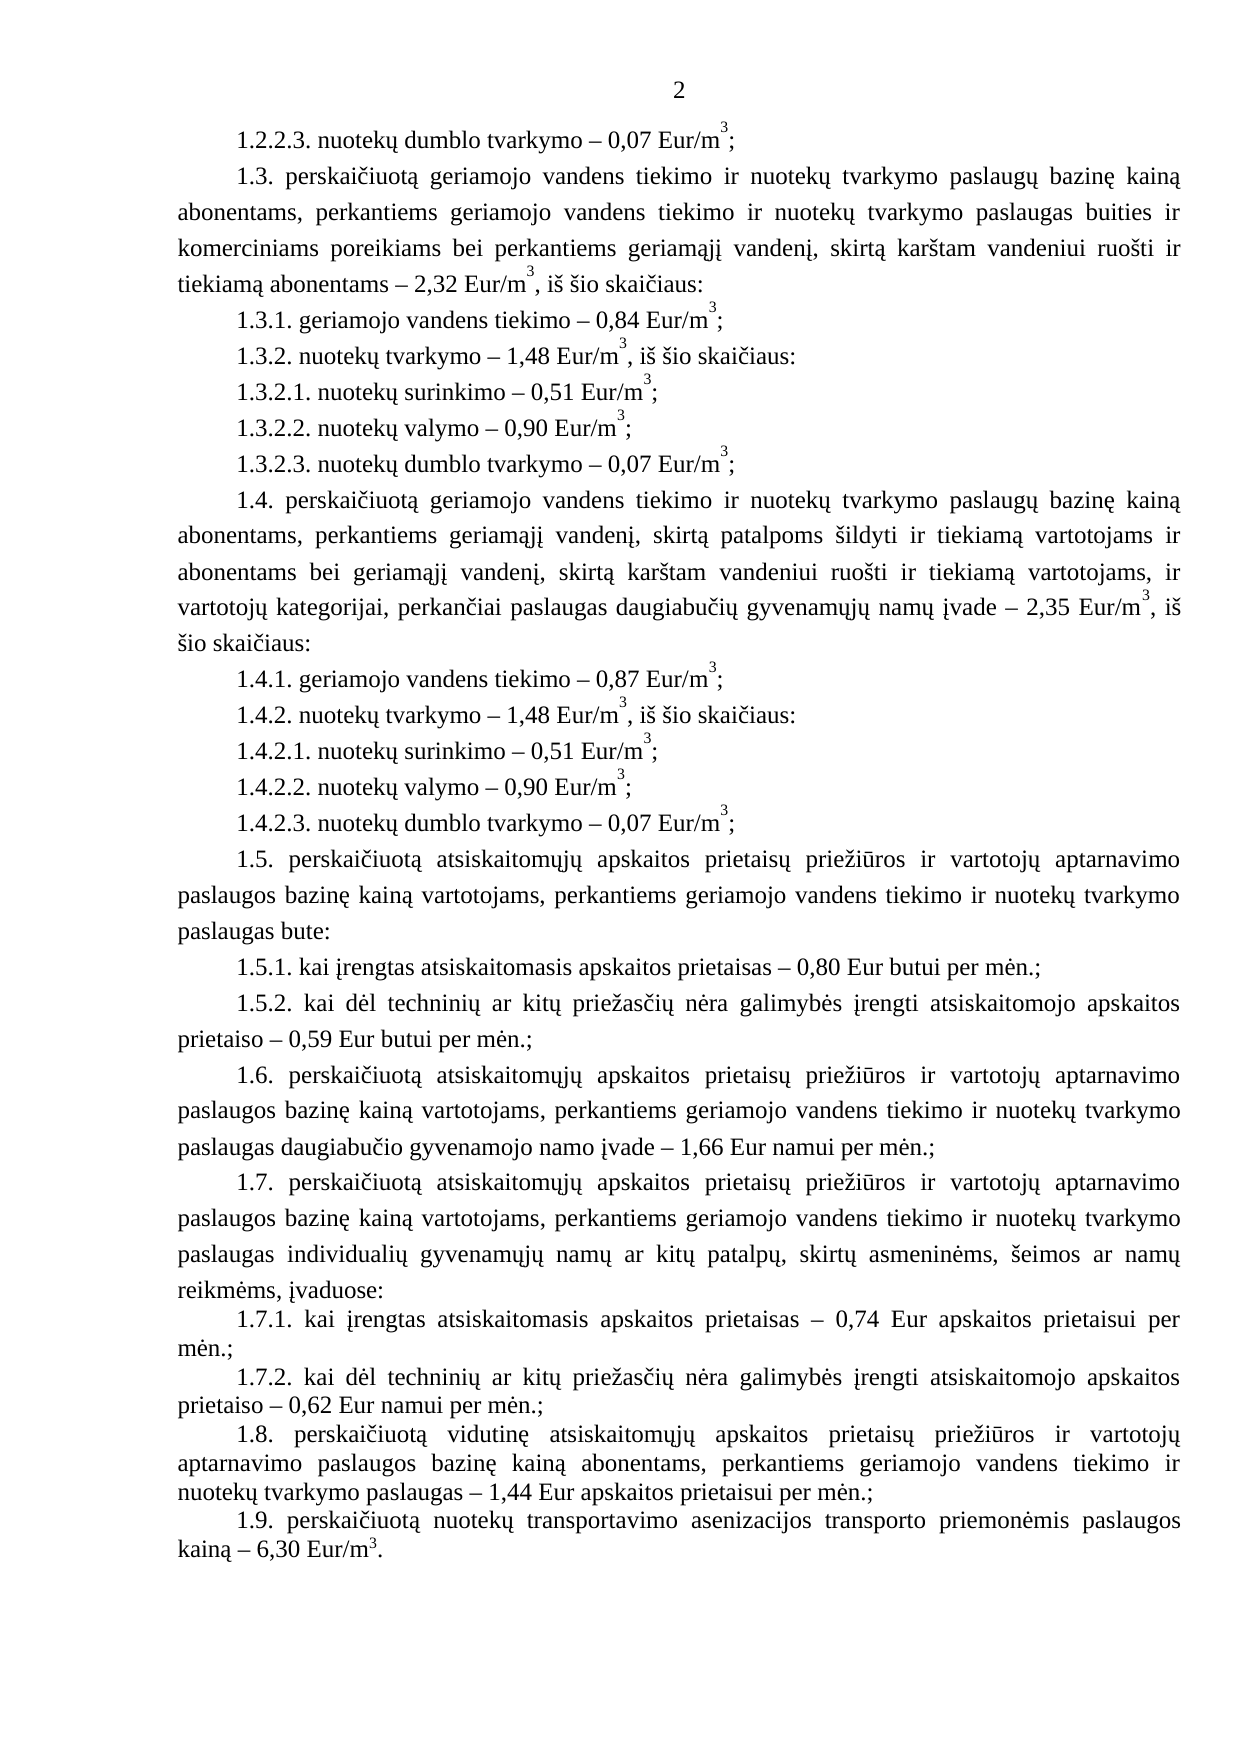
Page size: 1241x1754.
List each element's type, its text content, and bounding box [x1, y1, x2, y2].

text 1.8. perskaičiuotą vidutinę atsiskaitomųjų apskaitos prietaisų priežiūros ir vartotojų aptarnavimo paslaugos bazinę kainą abonentams, perkantiems geriamojo vandens tiekimo ir nuotekų tvarkymo paslaugas – 1,44 Eur apskaitos prietaisui per mėn.; [177, 1419, 1181, 1505]
text 1.3.2. nuotekų tvarkymo – 1,48 Eur/m3, iš šio skaičiaus: [177, 334, 1181, 370]
text 1.3.2.2. nuotekų valymo – 0,90 Eur/m3; [177, 406, 1181, 442]
text 1.4.1. geriamojo vandens tiekimo – 0,87 Eur/m3; [177, 657, 1181, 693]
text 1.4.2.1. nuotekų surinkimo – 0,51 Eur/m3; [177, 729, 1181, 765]
text 1.3. perskaičiuotą geriamojo vandens tiekimo ir nuotekų tvarkymo paslaugų bazinę kainą abonentams, perkantiems geriamojo vandens tiekimo ir nuotekų tvarkymo paslaugas buities ir komerciniams poreikiams bei perkantiems geriamąjį vandenį, skirtą karštam vandeniui ruošti ir tiekiamą abonentams – 2,32 Eur/m3, iš šio skaičiaus: [177, 154, 1181, 298]
text 1.4.2.3. nuotekų dumblo tvarkymo – 0,07 Eur/m3; [177, 801, 1181, 837]
text 1.3.2.3. nuotekų dumblo tvarkymo – 0,07 Eur/m3; [177, 442, 1181, 477]
text 1.7. perskaičiuotą atsiskaitomųjų apskaitos prietaisų priežiūros ir vartotojų aptarnavimo paslaugos bazinę kainą vartotojams, perkantiems geriamojo vandens tiekimo ir nuotekų tvarkymo paslaugas individualių gyvenamųjų namų ar kitų patalpų, skirtų asmeninėms, šeimos ar namų reikmėms, įvaduose: [177, 1160, 1181, 1304]
text 1.4.2.2. nuotekų valymo – 0,90 Eur/m3; [177, 765, 1181, 801]
text 1.3.2.1. nuotekų surinkimo – 0,51 Eur/m3; [177, 370, 1181, 406]
text 1.4. perskaičiuotą geriamojo vandens tiekimo ir nuotekų tvarkymo paslaugų bazinę kainą abonentams, perkantiems geriamąjį vandenį, skirtą patalpoms šildyti ir tiekiamą vartotojams ir abonentams bei geriamąjį vandenį, skirtą karštam vandeniui ruošti ir tiekiamą vartotojams, ir vartotojų kategorijai, perkančiai paslaugas daugiabučių gyvenamųjų namų įvade – 2,35 Eur/m3, iš šio skaičiaus: [177, 477, 1181, 657]
text 1.7.2. kai dėl techninių ar kitų priežasčių nėra galimybės įrengti atsiskaitomojo apskaitos prietaiso – 0,62 Eur namui per mėn.; [177, 1362, 1181, 1419]
text 1.4.2. nuotekų tvarkymo – 1,48 Eur/m3, iš šio skaičiaus: [177, 693, 1181, 729]
text 1.5.1. kai įrengtas atsiskaitomasis apskaitos prietaisas – 0,80 Eur butui per mėn.; [177, 945, 1181, 981]
text 1.6. perskaičiuotą atsiskaitomųjų apskaitos prietaisų priežiūros ir vartotojų aptarnavimo paslaugos bazinę kainą vartotojams, perkantiems geriamojo vandens tiekimo ir nuotekų tvarkymo paslaugas daugiabučio gyvenamojo namo įvade – 1,66 Eur namui per mėn.; [177, 1052, 1181, 1160]
text 1.5.2. kai dėl techninių ar kitų priežasčių nėra galimybės įrengti atsiskaitomojo apskaitos prietaiso – 0,59 Eur butui per mėn.; [177, 981, 1181, 1052]
text 1.3.1. geriamojo vandens tiekimo – 0,84 Eur/m3; [177, 298, 1181, 334]
text 1.2.2.3. nuotekų dumblo tvarkymo – 0,07 Eur/m3; [177, 118, 1181, 154]
text 1.5. perskaičiuotą atsiskaitomųjų apskaitos prietaisų priežiūros ir vartotojų aptarnavimo paslaugos bazinę kainą vartotojams, perkantiems geriamojo vandens tiekimo ir nuotekų tvarkymo paslaugas bute: [177, 837, 1181, 945]
text 1.7.1. kai įrengtas atsiskaitomasis apskaitos prietaisas – 0,74 Eur apskaitos prietaisui per mėn.; [177, 1304, 1181, 1362]
text 1.9. perskaičiuotą nuotekų transportavimo asenizacijos transporto priemonėmis paslaugos kainą – 6,30 Eur/m3. [177, 1505, 1181, 1563]
